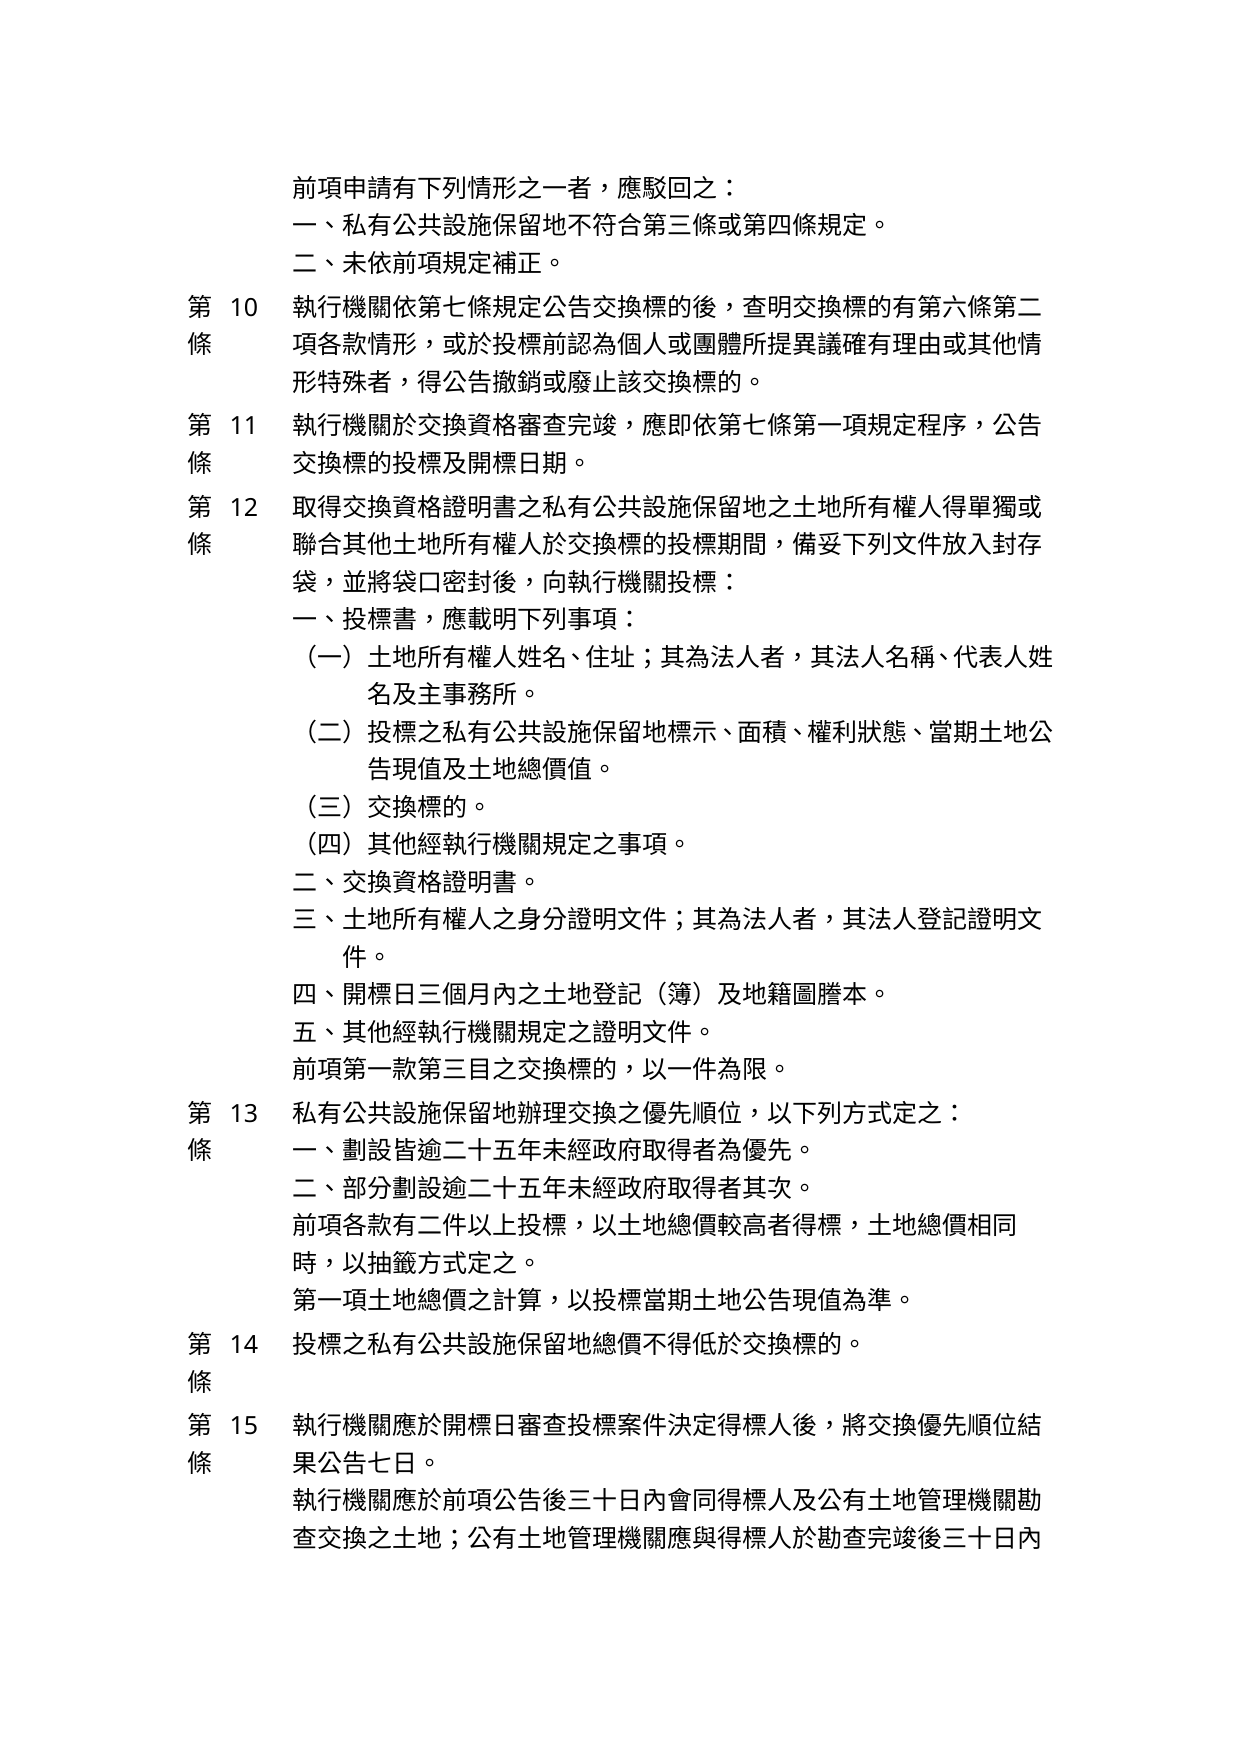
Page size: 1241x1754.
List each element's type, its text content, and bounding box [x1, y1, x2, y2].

table_cell 第 12 條 [184, 483, 289, 1089]
table_cell 執行機關依第七條規定公告交換標的後，查明交換標的有第六條第二項各款情形，或於投標前認為個人或團體所提異議確有理由或其他情形特殊者，得公告撤銷或廢止該交換標的。 [289, 283, 1056, 402]
table_cell 第 11 條 [184, 402, 289, 483]
table_cell 私有公共設施保留地辦理交換之優先順位，以下列方式定之： 一、劃設皆逾二十五年未經政府取得者為優先。 二、部分劃設逾二十五年未經政府取得者其次。 前項各款有二件以上投標，以土地總價較高者得標，土地總價相同時，以抽籤方式定之。 第一項土地總價之計算，以投標當期土地公告現值為準。 [289, 1090, 1056, 1321]
table_cell 第 14 條 [184, 1321, 289, 1402]
table_cell 執行機關於交換資格審查完竣，應即依第七條第一項規定程序，公告交換標的投標及開標日期。 [289, 402, 1056, 483]
table_cell 前項申請有下列情形之一者，應駁回之： 一、私有公共設施保留地不符合第三條或第四條規定。 二、未依前項規定補正。 [289, 165, 1056, 283]
table_cell 投標之私有公共設施保留地總價不得低於交換標的。 [289, 1321, 1056, 1402]
table_cell 第 13 條 [184, 1090, 289, 1321]
table_cell [184, 165, 289, 283]
table_cell 第 10 條 [184, 283, 289, 402]
table_cell 執行機關應於開標日審查投標案件決定得標人後，將交換優先順位結果公告七日。 執行機關應於前項公告後三十日內會同得標人及公有土地管理機關勘查交換之土地；公有土地管理機關應與得標人於勘查完竣後三十日內 [289, 1402, 1056, 1558]
table_cell 第 15 條 [184, 1402, 289, 1558]
table_cell 取得交換資格證明書之私有公共設施保留地之土地所有權人得單獨或聯合其他土地所有權人於交換標的投標期間，備妥下列文件放入封存袋，並將袋口密封後，向執行機關投標： 一、投標書，應載明下列事項： （一）土地所有權人姓名、住址；其為法人者，其法人名稱、代表人姓名及主事務所。 （二）投標之私有公共設施保留地標示、面積、權利狀態、當期土地公告現值及土地總價值。 （三）交換標的。 （四）其他經執行機關規定之事項。 二、交換資格證明書。 三、土地所有權人之身分證明文件；其為法人者，其法人登記證明文件。 四、開標日三個月內之土地登記（簿）及地籍圖謄本。 五、其他經執行機關規定之證明文件。 前項第一款第三目之交換標的，以一件為限。 [289, 483, 1056, 1089]
